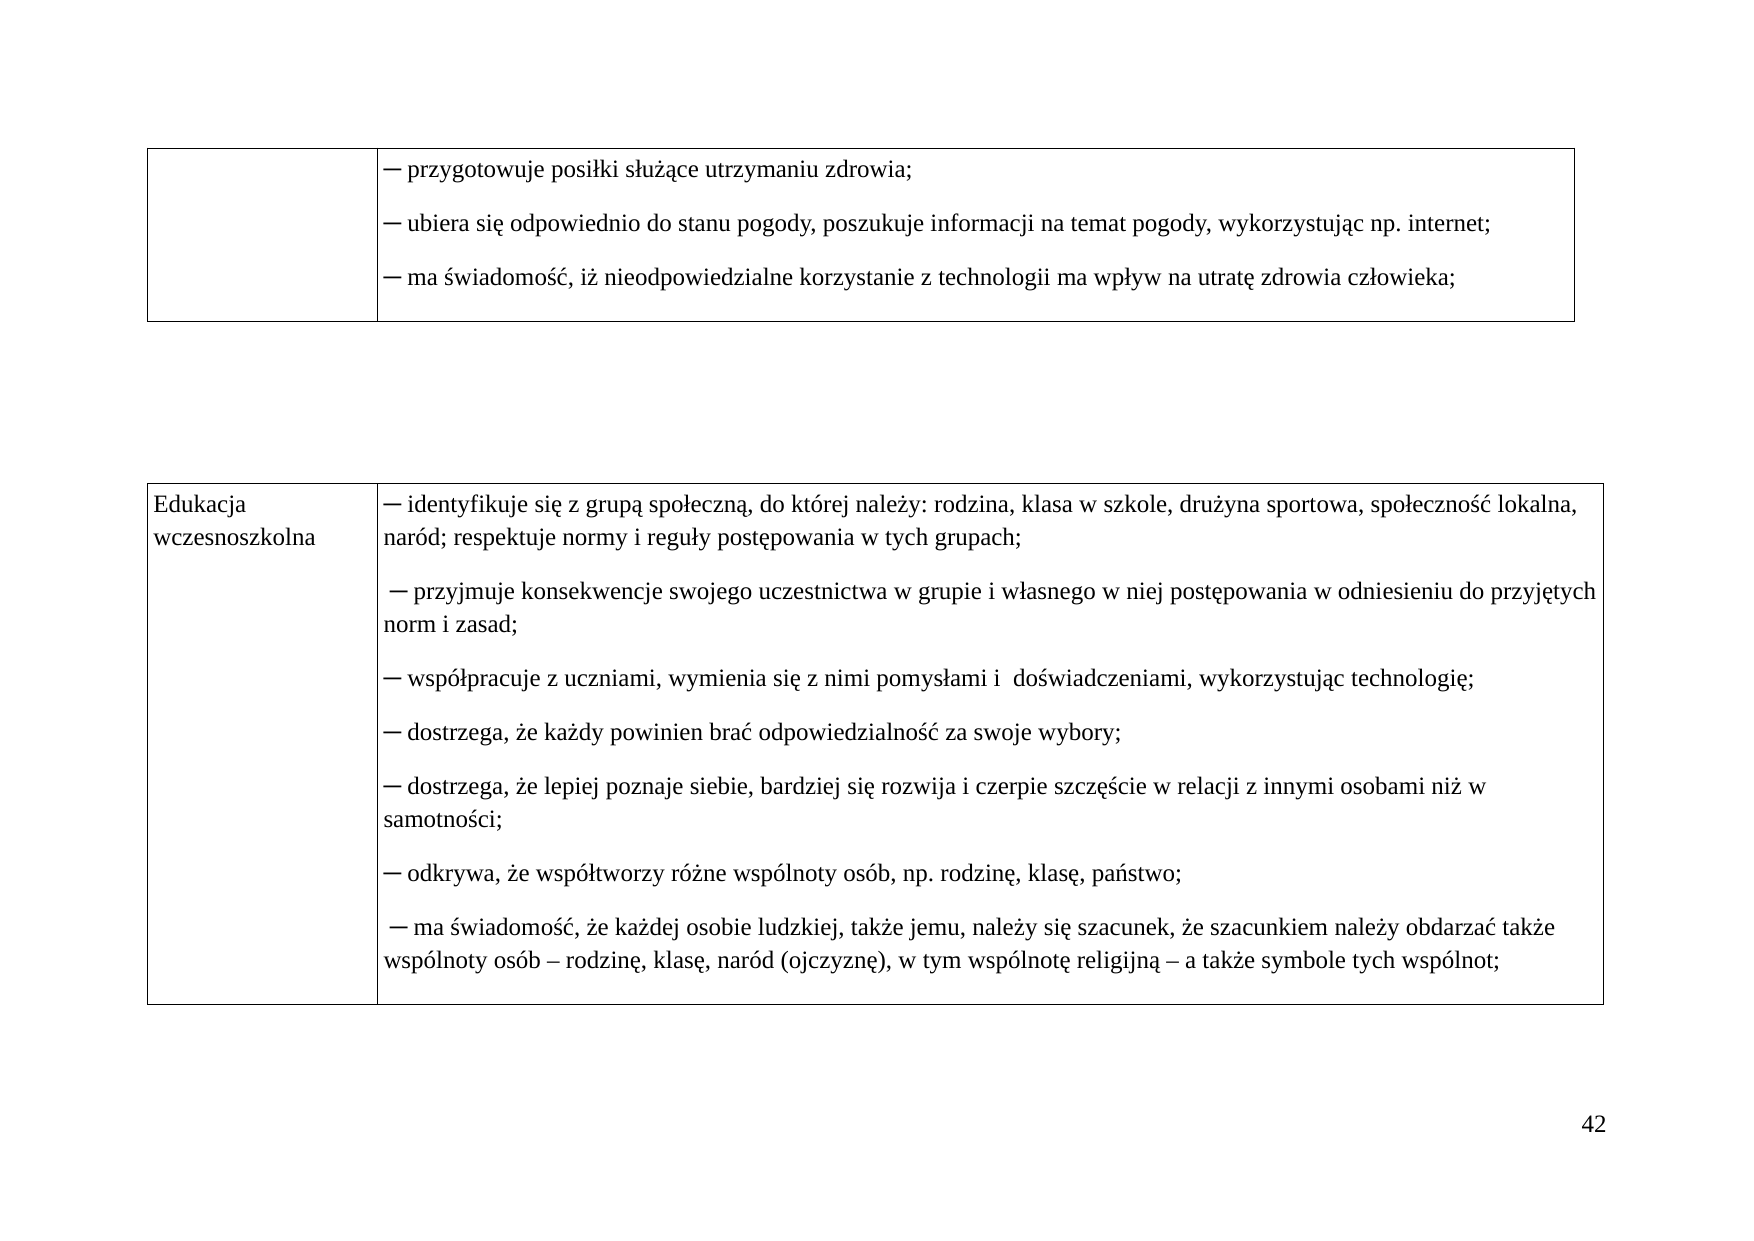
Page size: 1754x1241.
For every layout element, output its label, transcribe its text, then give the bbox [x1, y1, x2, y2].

table_cell ─ przygotowuje posiłki służące utrzymaniu zdrowia; ─ ubiera się odpowiednio do stanu pogody, poszukuje informacji na temat pogody, wykorzystując np. internet; ─ ma świadomość, iż nieodpowiedzialne korzystanie z technologii ma wpływ na utratę zdrowia człowieka; [378, 149, 1574, 321]
table_cell [148, 149, 377, 321]
table_header ─ identyfikuje się z grupą społeczną, do której należy: rodzina, klasa w szkole, drużyna sportowa, społeczność lokalna, naród; respektuje normy i reguły postępowania w tych grupach; ─ przyjmuje konsekwencje swojego uczestnictwa w grupie i własnego w niej postępowania w odniesieniu do przyjętych norm i zasad; ─ współpracuje z uczniami, wymienia się z nimi pomysłami i doświadczeniami, wykorzystując technologię; ─ dostrzega, że każdy powinien brać odpowiedzialność za swoje wybory; ─ dostrzega, że lepiej poznaje siebie, bardziej się rozwija i czerpie szczęście w relacji z innymi osobami niż w samotności; ─ odkrywa, że współtworzy różne wspólnoty osób, np. rodzinę, klasę, państwo; ─ ma świadomość, że każdej osobie ludzkiej, także jemu, należy się szacunek, że szacunkiem należy obdarzać także wspólnoty osób – rodzinę, klasę, naród (ojczyznę), w tym wspólnotę religijną – a także symbole tych wspólnot; [378, 484, 1603, 1004]
table_header Edukacja wczesnoszkolna [148, 484, 377, 1004]
